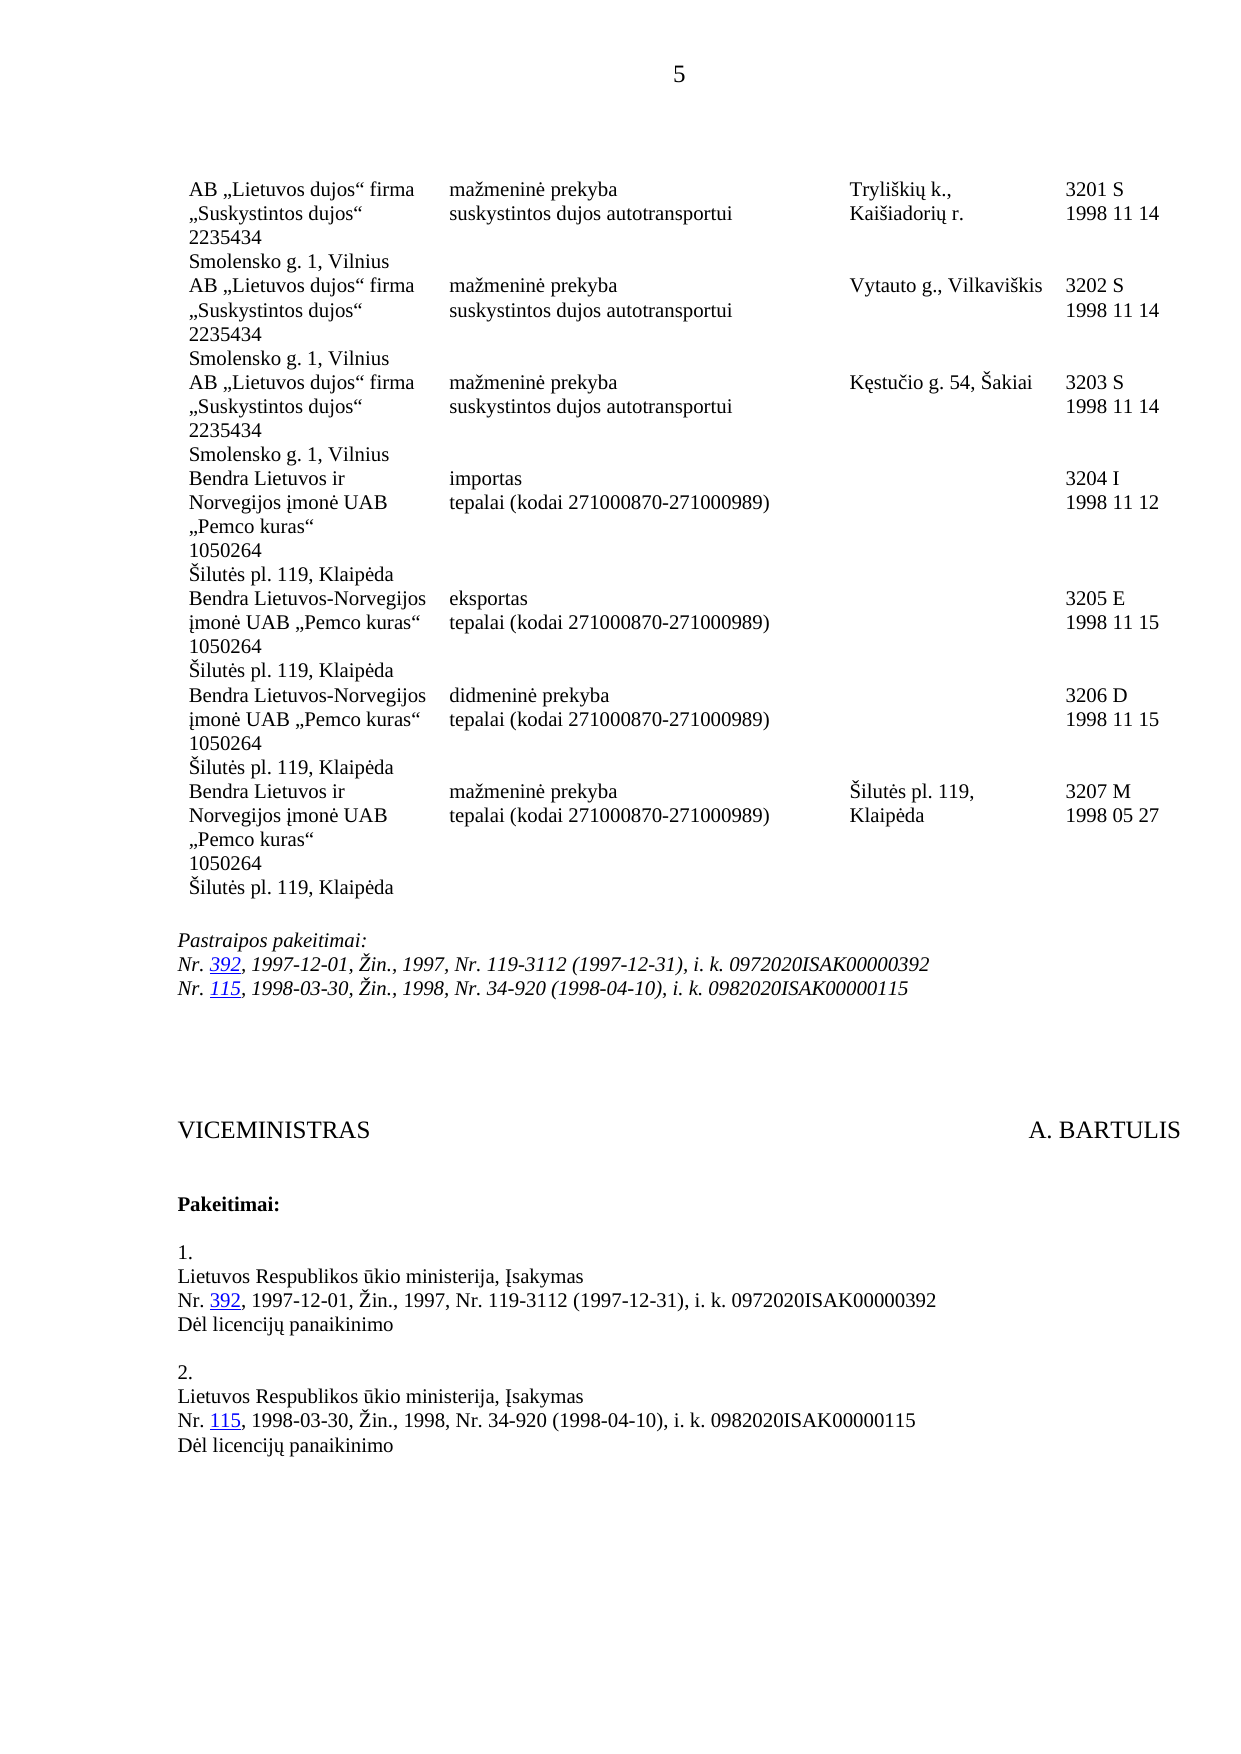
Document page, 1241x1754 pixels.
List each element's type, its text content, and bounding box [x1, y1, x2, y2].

table_cell Šilutės pl. 119, Klaipėda [838, 779, 1054, 899]
table_cell didmeninė prekyba [438, 683, 838, 707]
table_cell [438, 851, 838, 899]
table_cell mažmeninė prekyba [438, 177, 838, 201]
table_cell [838, 586, 1054, 682]
text Pakeitimai: [177, 1192, 1181, 1216]
table_cell AB „Lietuvos dujos“ firma „Suskystintos dujos“ 2235434 Smolensko g. 1, Vilnius [177, 370, 438, 466]
text 1. [177, 1240, 1181, 1264]
text VICEMINISTRAS A. BARTULIS [177, 1115, 1181, 1144]
table_cell 3205 E 1998 11 15 [1054, 586, 1181, 682]
table_cell mažmeninė prekyba [438, 779, 838, 803]
table_cell 3202 S 1998 11 14 [1054, 274, 1181, 370]
text Nr. 115, 1998-03-30, Žin., 1998, Nr. 34-920 (1998-04-10), i. k. 0982020ISAK00000115 [177, 1408, 1181, 1432]
table_cell Kęstučio g. 54, Šakiai [838, 370, 1054, 466]
text Lietuvos Respublikos ūkio ministerija, Įsakymas [177, 1264, 1181, 1288]
table_cell tepalai (kodai 271000870-271000989) [438, 707, 838, 779]
table_cell AB „Lietuvos dujos“ firma „Suskystintos dujos“ 2235434 Smolensko g. 1, Vilnius [177, 274, 438, 370]
table_cell [838, 466, 1054, 586]
table_cell [438, 827, 838, 851]
text Pastraipos pakeitimai: [177, 928, 1181, 952]
table_cell tepalai (kodai 271000870-271000989) [438, 803, 838, 827]
table_cell 3203 S 1998 11 14 [1054, 370, 1181, 466]
table_cell Tryliškių k., Kaišiadorių r. [838, 177, 1054, 273]
table_cell suskystintos dujos autotransportui [438, 394, 838, 466]
table_cell 3204 I 1998 11 12 [1054, 466, 1181, 586]
table_cell tepalai (kodai 271000870-271000989) [438, 490, 838, 586]
table_cell [838, 683, 1054, 779]
table_cell AB „Lietuvos dujos“ firma „Suskystintos dujos“ 2235434 Smolensko g. 1, Vilnius [177, 177, 438, 273]
text Nr. 392, 1997-12-01, Žin., 1997, Nr. 119-3112 (1997-12-31), i. k. 0972020ISAK00000392 [177, 952, 1181, 976]
table_cell mažmeninė prekyba [438, 370, 838, 394]
table_cell importas [438, 466, 838, 490]
table_cell Bendra Lietuvos ir Norvegijos įmonė UAB „Pemco kuras“ 1050264 Šilutės pl. 119, Klaipėda [177, 779, 438, 899]
table_cell tepalai (kodai 271000870-271000989) [438, 610, 838, 682]
table_cell Vytauto g., Vilkaviškis [838, 274, 1054, 370]
text Nr. 115, 1998-03-30, Žin., 1998, Nr. 34-920 (1998-04-10), i. k. 0982020ISAK00000115 [177, 976, 1181, 1000]
table_cell Bendra Lietuvos-Norvegijos įmonė UAB „Pemco kuras“ 1050264 Šilutės pl. 119, Klaipėda [177, 683, 438, 779]
table_cell Bendra Lietuvos ir Norvegijos įmonė UAB „Pemco kuras“ 1050264 Šilutės pl. 119, Klaipėda [177, 466, 438, 586]
table_cell 3206 D 1998 11 15 [1054, 683, 1181, 779]
table_cell 3207 M 1998 05 27 [1054, 779, 1181, 899]
text Nr. 392, 1997-12-01, Žin., 1997, Nr. 119-3112 (1997-12-31), i. k. 0972020ISAK00000392 [177, 1288, 1181, 1312]
table_cell suskystintos dujos autotransportui [438, 298, 838, 370]
text Dėl licencijų panaikinimo [177, 1312, 1181, 1336]
table_cell eksportas [438, 586, 838, 610]
table_cell suskystintos dujos autotransportui [438, 201, 838, 273]
table_cell Bendra Lietuvos-Norvegijos įmonė UAB „Pemco kuras“ 1050264 Šilutės pl. 119, Klaipėda [177, 586, 438, 682]
text Dėl licencijų panaikinimo [177, 1432, 1181, 1457]
text 2. [177, 1360, 1181, 1384]
table_cell 3201 S 1998 11 14 [1054, 177, 1181, 273]
text Lietuvos Respublikos ūkio ministerija, Įsakymas [177, 1384, 1181, 1408]
table_cell mažmeninė prekyba [438, 274, 838, 297]
